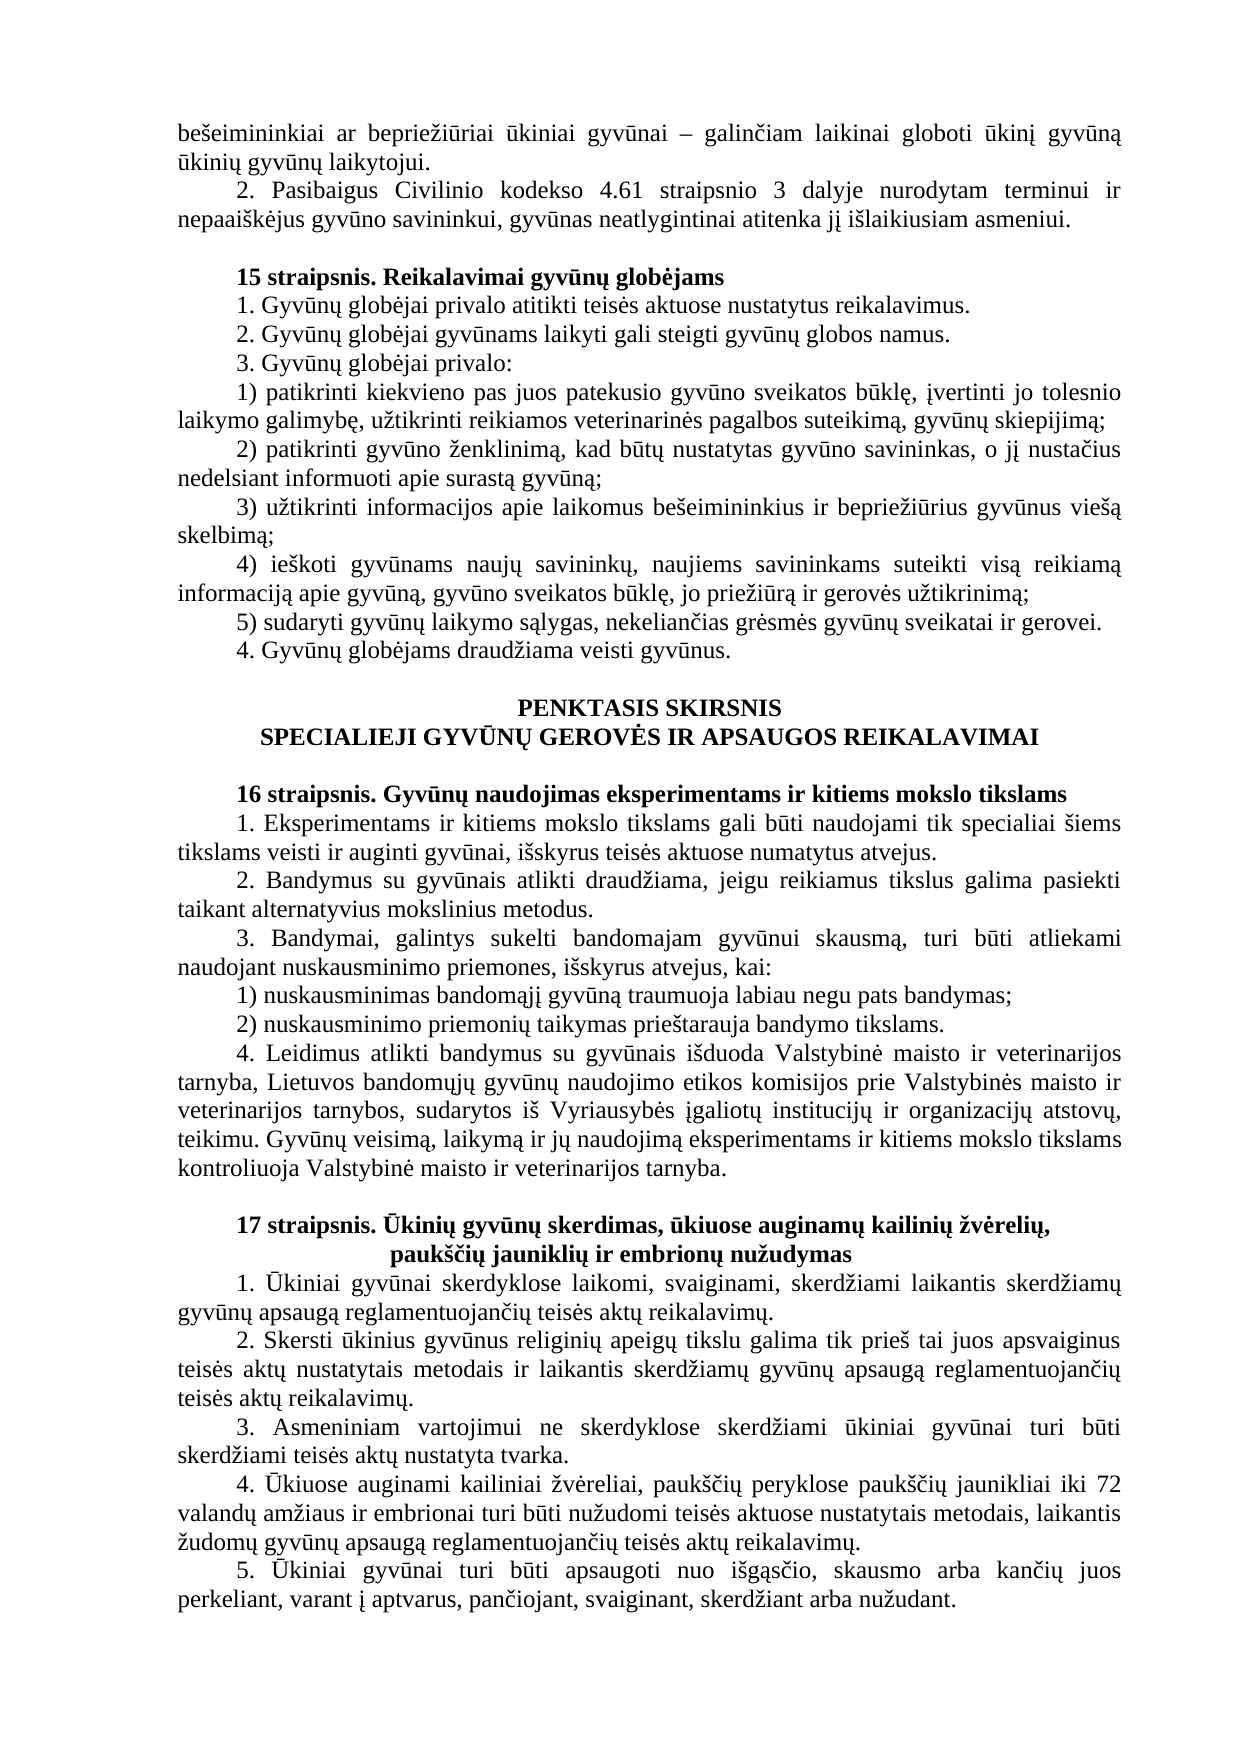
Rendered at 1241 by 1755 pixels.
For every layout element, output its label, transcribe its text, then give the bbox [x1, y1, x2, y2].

text 5) sudaryti gyvūnų laikymo sąlygas, nekeliančias grėsmės gyvūnų sveikatai ir gerovei. [177, 607, 1122, 636]
text 1) nuskausminimas bandomąjį gyvūną traumuoja labiau negu pats bandymas; [177, 981, 1122, 1009]
text 3. Gyvūnų globėjai privalo: [177, 348, 1122, 377]
text PENKTASIS SKIRSNIS [177, 693, 1122, 722]
text 4. Leidimus atlikti bandymus su gyvūnais išduoda Valstybinė maisto ir veterinarijos tarnyba, Lietuvos bandomųjų gyvūnų naudojimo etikos komisijos prie Valstybinės maisto ir veterinarijos tarnybos, sudarytos iš Vyriausybės įgaliotų institucijų ir organizacijų atstovų, teikimu. Gyvūnų veisimą, laikymą ir jų naudojimą eksperimentams ir kitiems mokslo tikslams kontroliuoja Valstybinė maisto ir veterinarijos tarnyba. [177, 1038, 1122, 1182]
text 5. Ūkiniai gyvūnai turi būti apsaugoti nuo išgąsčio, skausmo arba kančių juos perkeliant, varant į aptvarus, pančiojant, svaiginant, skerdžiant arba nužudant. [177, 1556, 1122, 1613]
text 4. Ūkiuose auginami kailiniai žvėreliai, paukščių peryklose paukščių jaunikliai iki 72 valandų amžiaus ir embrionai turi būti nužudomi teisės aktuose nustatytais metodais, laikantis žudomų gyvūnų apsaugą reglamentuojančių teisės aktų reikalavimų. [177, 1469, 1122, 1556]
text 16 straipsnis. Gyvūnų naudojimas eksperimentams ir kitiems mokslo tikslams [177, 779, 1122, 808]
text 3) užtikrinti informacijos apie laikomus bešeimininkius ir bepriežiūrius gyvūnus viešą skelbimą; [177, 492, 1122, 549]
text 15 straipsnis. Reikalavimai gyvūnų globėjams [177, 262, 1122, 291]
text 4) ieškoti gyvūnams naujų savininkų, naujiems savininkams suteikti visą reikiamą informaciją apie gyvūną, gyvūno sveikatos būklę, jo priežiūrą ir gerovės užtikrinimą; [177, 549, 1122, 607]
text 1. Gyvūnų globėjai privalo atitikti teisės aktuose nustatytus reikalavimus. [177, 291, 1122, 319]
text 1. Eksperimentams ir kitiems mokslo tikslams gali būti naudojami tik specialiai šiems tikslams veisti ir auginti gyvūnai, išskyrus teisės aktuose numatytus atvejus. [177, 808, 1122, 866]
text 3. Bandymai, galintys sukelti bandomajam gyvūnui skausmą, turi būti atliekami naudojant nuskausminimo priemones, išskyrus atvejus, kai: [177, 923, 1122, 981]
text 2. Skersti ūkinius gyvūnus religinių apeigų tikslu galima tik prieš tai juos apsvaiginus teisės aktų nustatytais metodais ir laikantis skerdžiamų gyvūnų apsaugą reglamentuojančių teisės aktų reikalavimų. [177, 1326, 1122, 1412]
text 1) patikrinti kiekvieno pas juos patekusio gyvūno sveikatos būklę, įvertinti jo tolesnio laikymo galimybę, užtikrinti reikiamos veterinarinės pagalbos suteikimą, gyvūnų skiepijimą; [177, 377, 1122, 434]
text 4. Gyvūnų globėjams draudžiama veisti gyvūnus. [177, 636, 1122, 664]
text 2. Bandymus su gyvūnais atlikti draudžiama, jeigu reikiamus tikslus galima pasiekti taikant alternatyvius mokslinius metodus. [177, 866, 1122, 923]
text 2. Pasibaigus Civilinio kodekso 4.61 straipsnio 3 dalyje nurodytam terminui ir nepaaiškėjus gyvūno savininkui, gyvūnas neatlygintinai atitenka jį išlaikiusiam asmeniui. [177, 176, 1122, 233]
text SPECIALIEJI GYVŪNŲ GEROVĖS IR APSAUGOS REIKALAVIMAI [177, 722, 1122, 751]
text 1. Ūkiniai gyvūnai skerdyklose laikomi, svaiginami, skerdžiami laikantis skerdžiamų gyvūnų apsaugą reglamentuojančių teisės aktų reikalavimų. [177, 1268, 1122, 1326]
text 2. Gyvūnų globėjai gyvūnams laikyti gali steigti gyvūnų globos namus. [177, 319, 1122, 348]
text 2) patikrinti gyvūno ženklinimą, kad būtų nustatytas gyvūno savininkas, o jį nustačius nedelsiant informuoti apie surastą gyvūną; [177, 434, 1122, 492]
text 17 straipsnis. Ūkinių gyvūnų skerdimas, ūkiuose auginamų kailinių žvėrelių, paukščių jauniklių ir embrionų nužudymas [236, 1211, 1122, 1268]
text 2) nuskausminimo priemonių taikymas prieštarauja bandymo tikslams. [177, 1009, 1122, 1038]
text 3. Asmeniniam vartojimui ne skerdyklose skerdžiami ūkiniai gyvūnai turi būti skerdžiami teisės aktų nustatyta tvarka. [177, 1412, 1122, 1469]
text bešeimininkiai ar bepriežiūriai ūkiniai gyvūnai – galinčiam laikinai globoti ūkinį gyvūną ūkinių gyvūnų laikytojui. [177, 118, 1122, 176]
